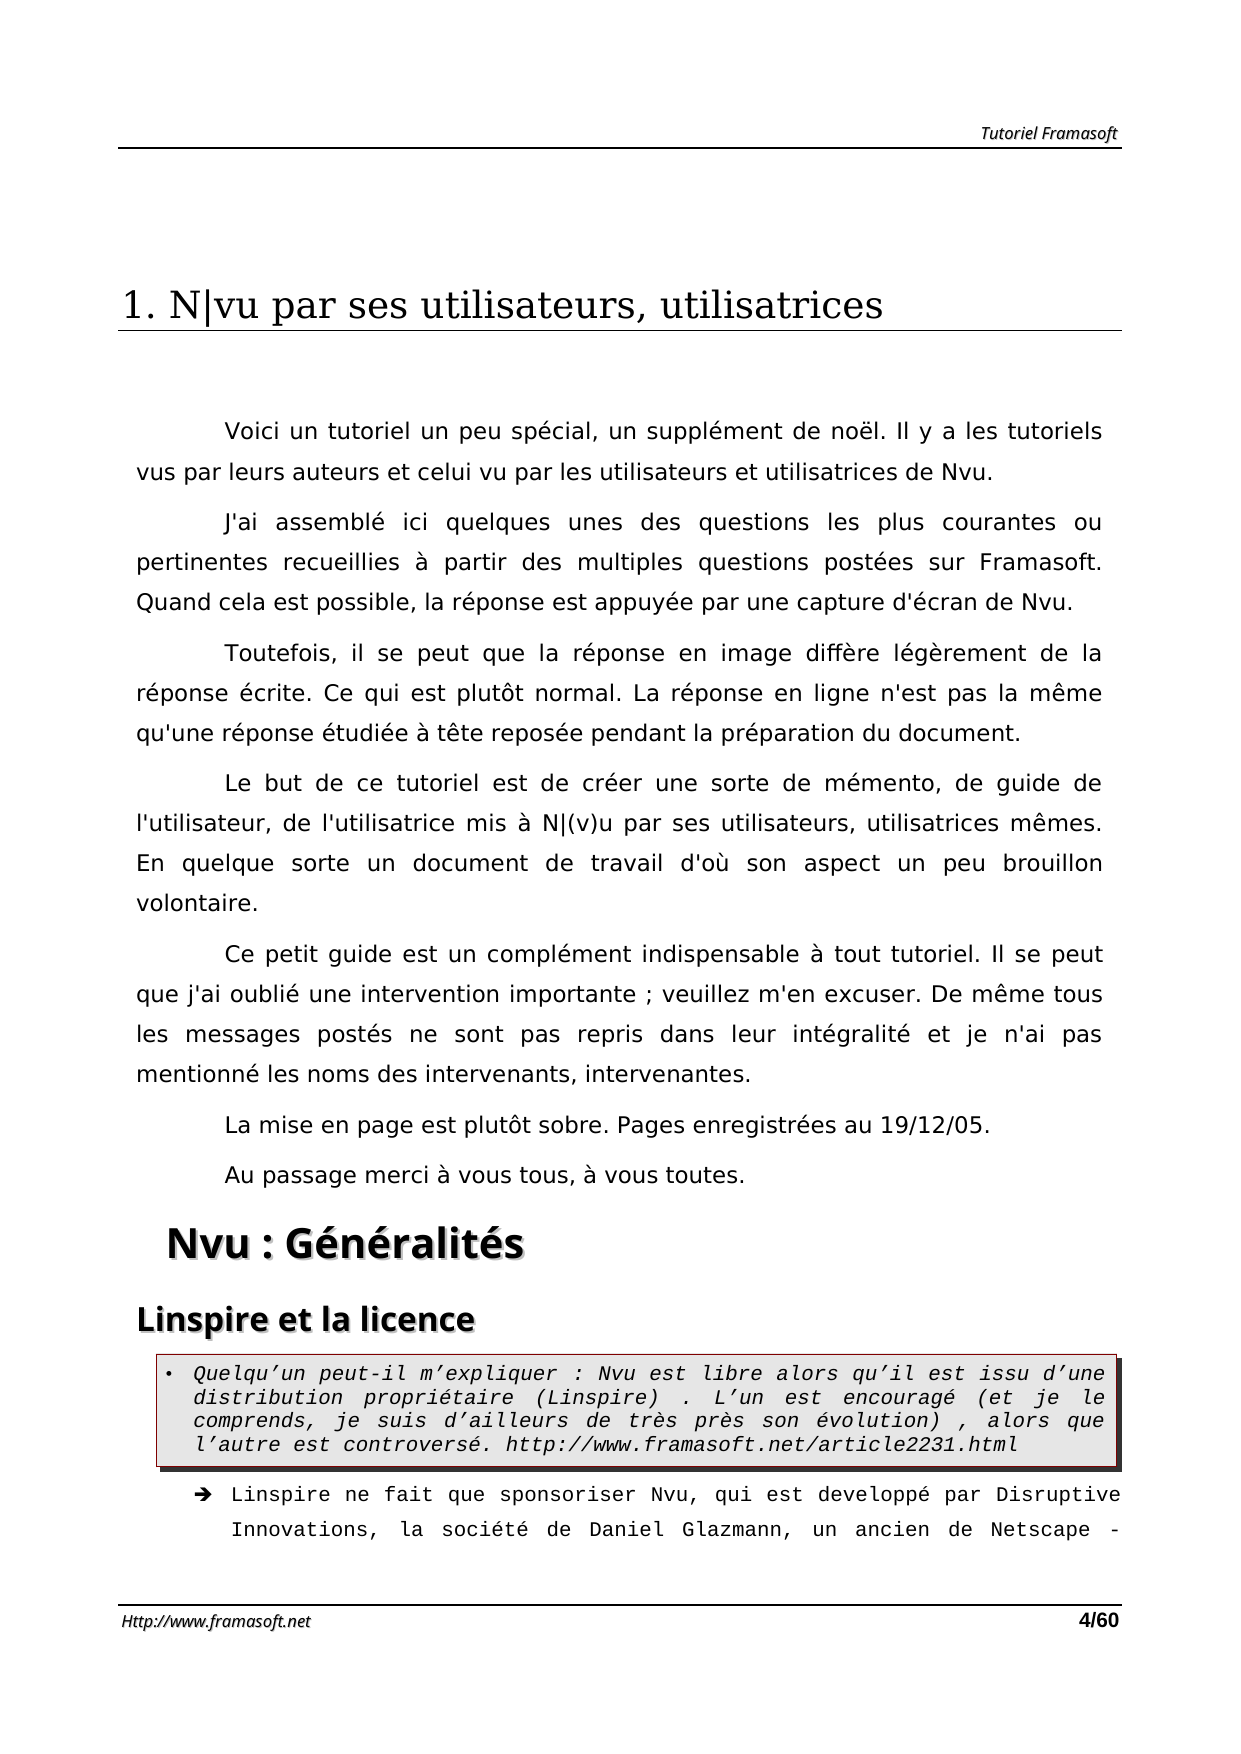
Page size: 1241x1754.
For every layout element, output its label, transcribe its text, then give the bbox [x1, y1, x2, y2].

text Ce petit guide est un complément indispensable à tout tutoriel. Il se peut que j'ai oublié une intervention importante ; veuillez m'en excuser. De même tous les messages postés ne sont pas repris dans leur intégralité et je n'ai pas mentionné les noms des intervenants, intervenantes. [136, 941, 1104, 1088]
text La mise en page est plutôt sobre. Pages enregistrées au 19/12/05. [136, 1112, 1104, 1138]
subtitle Linspire et la licence [118, 1296, 1122, 1341]
subtitle N|vu par ses utilisateurs, utilisatrices [118, 281, 1122, 330]
text Au passage merci à vous tous, à vous toutes. [136, 1162, 1104, 1189]
text Voici un tutoriel un peu spécial, un supplément de noël. Il y a les tutoriels vus par leurs auteurs et celui vu par les utilisateurs et utilisatrices de Nvu. [136, 418, 1104, 485]
text Le but de ce tutoriel est de créer une sorte de mémento, de guide de l'utilisateur, de l'utilisatrice mis à N|(v)u par ses utilisateurs, utilisatrices mêmes. En quelque sorte un document de travail d'où son aspect un peu brouillon volontaire. [136, 770, 1104, 917]
subtitle Nvu : Généralités [165, 1214, 1122, 1271]
list Quelqu’un peut-il m’expliquer : Nvu est libre alors qu’il est issu d’une distribution propriétaire (Linspire) . L’un est encouragé (et je le comprends, je suis d’ailleurs de très près son évolution) , alors que l’autre est controversé. http://www.framasoft.net/article2231.html [157, 1355, 1116, 1466]
list Linspire ne fait que sponsoriser Nvu, qui est developpé par Disruptive Innovations, la société de Daniel Glazmann, un ancien de Netscape [193, 1484, 1122, 1543]
text Toutefois, il se peut que la réponse en image diffère légèrement de la réponse écrite. Ce qui est plutôt normal. La réponse en ligne n'est pas la même qu'une réponse étudiée à tête reposée pendant la préparation du document. [136, 640, 1104, 747]
text J'ai assemblé ici quelques unes des questions les plus courantes ou pertinentes recueillies à partir des multiples questions postées sur Framasoft. Quand cela est possible, la réponse est appuyée par une capture d'écran de Nvu. [136, 509, 1104, 616]
